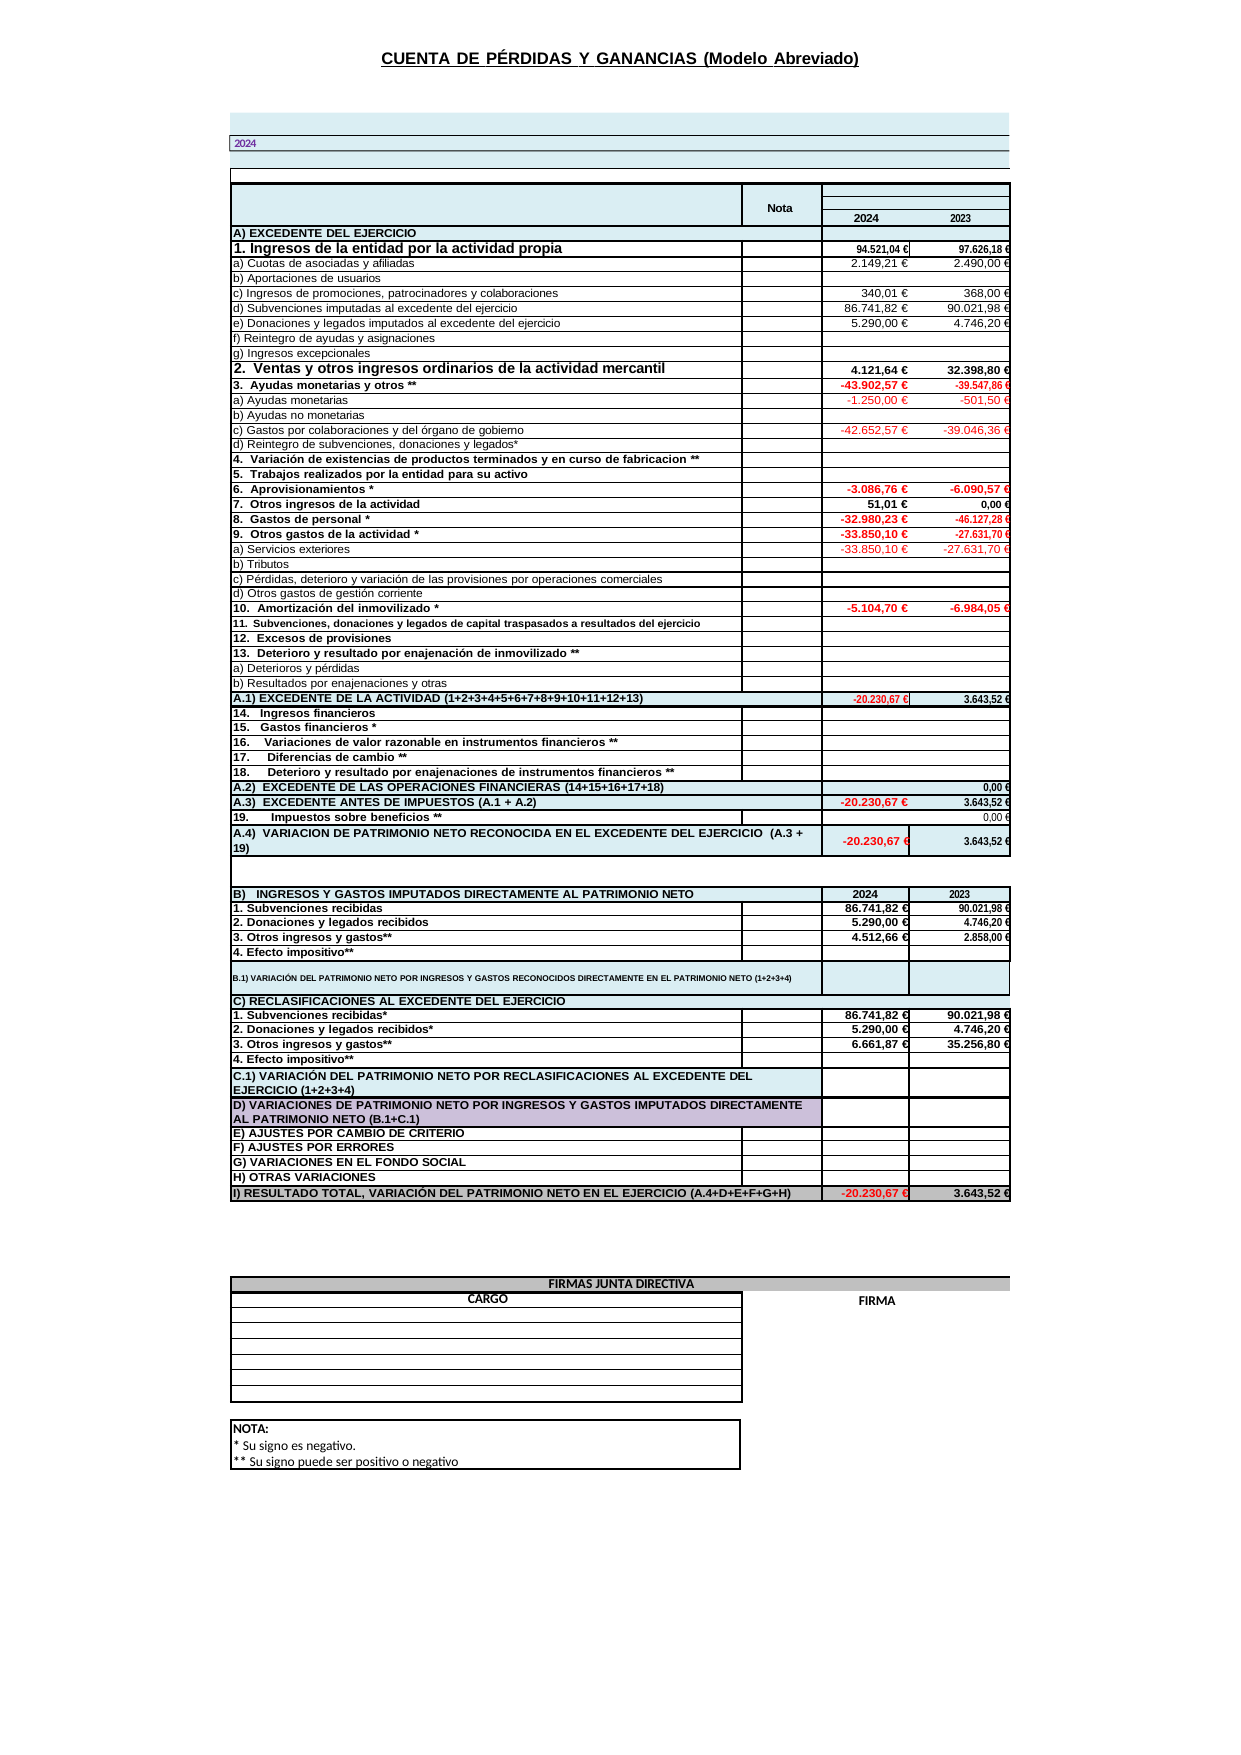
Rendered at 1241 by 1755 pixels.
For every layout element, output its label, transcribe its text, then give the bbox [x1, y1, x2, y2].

table_cell [823, 558, 1009, 571]
table_cell [743, 258, 821, 271]
table_cell 3.643,52 € [910, 693, 1009, 705]
table_cell [823, 962, 908, 994]
table_cell [743, 1010, 821, 1022]
table_cell [743, 1141, 821, 1155]
table_cell [743, 468, 821, 482]
table_cell 4. Efecto impositivo** [232, 946, 741, 960]
table_cell A) EXCEDENTE DEL EJERCICIO [232, 227, 821, 240]
table_cell 13. Deterioro y resultado por enajenación de inmovilizado ** [232, 647, 741, 661]
table_cell [743, 617, 821, 631]
table_cell 16. Variaciones de valor razonable en instrumentos financieros ** [232, 736, 741, 749]
table_cell [232, 185, 741, 225]
table_cell d) Reintegro de subvenciones, donaciones y legados* [232, 439, 741, 452]
table_cell D) VARIACIONES DE PATRIMONIO NETO POR INGRESOS Y GASTOS IMPUTADOS DIRECTAMENTE AL PATRIMONIO NETO (B.1+C.1) [232, 1099, 821, 1126]
text ** Su signo puede ser positivo o negativo [233, 1454, 739, 1468]
table_cell 0,00 € [823, 811, 1009, 824]
table_cell 368,00 € [909, 287, 1009, 301]
table_cell [910, 1171, 1009, 1185]
table_header [231, 169, 1010, 182]
table_cell A.1) EXCEDENTE DE LA ACTIVIDAD (1+2+3+4+5+6+7+8+9+10+11+12+13) [232, 693, 821, 705]
table_cell [743, 453, 821, 467]
table_cell [743, 424, 821, 437]
table_cell C) RECLASIFICACIONES AL EXCEDENTE DEL EJERCICIO [232, 996, 1010, 1008]
table_cell F) AJUSTES POR ERRORES [232, 1141, 741, 1155]
table_cell I) RESULTADO TOTAL, VARIACIÓN DEL PATRIMONIO NETO EN EL EJERCICIO (A.4+D+E+F+G+H) [232, 1187, 821, 1200]
table_cell [743, 751, 821, 764]
table_cell 1. Ingresos de la entidad por la actividad propia [232, 242, 741, 256]
table_cell [743, 1023, 821, 1037]
table_cell 3.643,52 € [909, 796, 1009, 809]
table_cell 86.741,82 € [823, 1010, 908, 1022]
table_cell [823, 946, 908, 960]
table_cell [743, 736, 821, 749]
table_cell 1. Subvenciones recibidas* [232, 1010, 741, 1022]
table_cell 2024 [823, 210, 909, 225]
table_cell [743, 588, 821, 601]
table_cell [743, 439, 821, 452]
table_cell 4. Efecto impositivo** [232, 1053, 741, 1067]
table_cell 97.626,18 € [910, 242, 1009, 256]
table_cell [743, 811, 821, 824]
table_cell 51,01 € [823, 498, 909, 512]
table_cell [743, 1171, 821, 1185]
table_cell 8. Gastos de personal * [232, 513, 741, 527]
table_cell 2. Donaciones y legados recibidos [232, 916, 741, 930]
table_cell -32.980,23 € [823, 513, 909, 527]
table_cell [743, 287, 821, 301]
table_cell C.1) VARIACIÓN DEL PATRIMONIO NETO POR RECLASIFICACIONES AL EXCEDENTE DEL EJERCICIO (1+2+3+4) [232, 1069, 821, 1096]
table_cell [743, 946, 821, 960]
table_cell [743, 677, 821, 691]
text * Su signo es negativo. [233, 1437, 739, 1453]
table_cell 0,00 € [909, 498, 1009, 512]
table_cell [743, 916, 821, 930]
table_cell 7. Otros ingresos de la actividad [232, 498, 741, 512]
table_cell B) INGRESOS Y GASTOS IMPUTADOS DIRECTAMENTE AL PATRIMONIO NETO [232, 888, 821, 901]
table_cell B.1) VARIACIÓN DEL PATRIMONIO NETO POR INGRESOS Y GASTOS RECONOCIDOS DIRECTAMENTE EN EL PATRIMONIO NETO (1+2+3+4) [232, 962, 821, 994]
table_cell 2. Ventas y otros ingresos ordinarios de la actividad mercantil [232, 362, 741, 378]
table_cell -1.250,00 € [823, 394, 909, 408]
table_cell 5. Trabajos realizados por la entidad para su activo [232, 468, 741, 482]
table_cell [743, 662, 821, 676]
table_cell [823, 468, 1009, 482]
table_cell 6.661,87 € [823, 1038, 908, 1052]
table_cell [743, 632, 821, 646]
table_cell [743, 1053, 821, 1067]
table_cell -6.090,57 € [909, 483, 1009, 497]
table_cell 15. Gastos financieros * [232, 721, 741, 735]
table_cell [743, 1156, 821, 1170]
table_cell [910, 1141, 1009, 1155]
table_cell -20.230,67 € [823, 796, 909, 809]
table_cell 5.290,00 € [823, 317, 909, 331]
table_cell b) Aportaciones de usuarios [232, 272, 741, 286]
table_cell [743, 272, 821, 286]
table_cell a) Servicios exteriores [232, 543, 741, 557]
table_cell 32.398,80 € [909, 362, 1009, 378]
table_cell 11. Subvenciones, donaciones y legados de capital traspasados a resultados del ejercicio [232, 617, 741, 631]
table_cell 17. Diferencias de cambio ** [232, 751, 741, 764]
table_cell [743, 647, 821, 661]
table_cell 90.021,98 € [910, 903, 1009, 915]
table_cell [743, 302, 821, 316]
table_cell [232, 1386, 741, 1401]
table_cell 5.290,00 € [823, 916, 908, 930]
table_cell [743, 362, 821, 378]
table_cell 2023 [909, 210, 1009, 225]
table_cell 90.021,98 € [910, 1010, 1009, 1022]
table_cell 2024 [823, 888, 908, 901]
table_cell [823, 332, 1009, 346]
table_cell b) Resultados por enajenaciones y otras [232, 677, 741, 691]
table_cell 35.256,80 € [910, 1038, 1009, 1052]
table_cell [823, 1156, 908, 1170]
table_cell g) Ingresos excepcionales [232, 347, 741, 361]
table_cell [743, 1038, 821, 1052]
table_cell [232, 857, 1010, 886]
table_cell [743, 528, 821, 542]
table_cell 19. Impuestos sobre beneficios ** [232, 811, 741, 824]
table_cell [232, 1355, 741, 1369]
table_cell [743, 573, 821, 586]
table_cell 0,00 € [823, 782, 1009, 794]
table_cell [823, 617, 1009, 631]
table_cell [823, 647, 1009, 661]
table_cell 2.149,21 € [823, 258, 909, 271]
table_cell -20.230,67 € [823, 1187, 908, 1200]
table_cell -39.547,86 € [909, 379, 1009, 393]
table_cell [823, 227, 1009, 240]
table_cell -39.046,36 € [909, 424, 1009, 437]
table_cell -27.631,70 € [909, 528, 1009, 542]
table_cell [743, 766, 821, 779]
table_cell [823, 1053, 908, 1067]
table_cell 86.741,82 € [823, 903, 908, 915]
table_cell [823, 1128, 908, 1140]
table_cell [823, 573, 1009, 586]
table_cell [743, 931, 821, 945]
table_cell 3. Ayudas monetarias y otros ** [232, 379, 741, 393]
subtitle CUENTA DE PÉRDIDAS Y GANANCIAS (Modelo Abreviado) [177, 49, 1063, 68]
table_cell 3.643,52 € [910, 826, 1009, 855]
table_cell [743, 347, 821, 361]
table_cell [910, 1156, 1009, 1170]
table_cell 10. Amortización del inmovilizado * [232, 602, 741, 616]
table_cell [823, 721, 1009, 735]
table_cell c) Ingresos de promociones, patrocinadores y colaboraciones [232, 287, 741, 301]
table_cell [823, 1171, 908, 1185]
table_cell 94.521,04 € [823, 242, 909, 256]
table_cell [743, 242, 821, 256]
table_cell 4.512,66 € [823, 931, 908, 945]
table_cell [743, 903, 821, 915]
table_cell [823, 272, 1009, 286]
table_cell 9. Otros gastos de la actividad * [232, 528, 741, 542]
table_cell [743, 602, 821, 616]
table_header FIRMAS JUNTA DIRECTIVA [232, 1278, 1010, 1291]
table_cell [823, 632, 1009, 646]
text NOTA: [233, 1421, 739, 1437]
table_cell [823, 439, 1009, 452]
table_cell 4. Variación de existencias de productos terminados y en curso de fabricacion ** [232, 453, 741, 467]
table_cell d) Subvenciones imputadas al excedente del ejercicio [232, 302, 741, 316]
table_cell 3.643,52 € [910, 1187, 1009, 1200]
table_cell -43.902,57 € [823, 379, 909, 393]
table_cell 86.741,82 € [823, 302, 909, 316]
table_cell f) Reintegro de ayudas y asignaciones [232, 332, 741, 346]
table_cell [743, 513, 821, 527]
table_cell -20.230,67 € [823, 693, 909, 705]
table_cell [823, 1141, 908, 1155]
table_cell 4.746,20 € [910, 1023, 1009, 1037]
table_cell [232, 1308, 741, 1322]
table_cell [743, 708, 821, 720]
table_cell 5.290,00 € [823, 1023, 908, 1037]
table_cell [823, 736, 1009, 749]
table_cell -33.850,10 € [823, 543, 909, 557]
table_cell E) AJUSTES POR CAMBIO DE CRITERIO [232, 1128, 741, 1140]
table_cell [232, 1323, 741, 1338]
table_cell 340,01 € [823, 287, 909, 301]
table_cell b) Tributos [232, 558, 741, 571]
table_cell [823, 766, 1009, 779]
table_cell 18. Deterioro y resultado por enajenaciones de instrumentos financieros ** [232, 766, 741, 779]
table_cell a) Deterioros y pérdidas [232, 662, 741, 676]
table_cell [910, 1128, 1009, 1140]
table_cell H) OTRAS VARIACIONES [232, 1171, 741, 1185]
table_cell A.2) EXCEDENTE DE LAS OPERACIONES FINANCIERAS (14+15+16+17+18) [232, 782, 821, 794]
table_cell Nota [743, 185, 821, 225]
table_cell a) Ayudas monetarias [232, 394, 741, 408]
table_cell [823, 677, 1009, 691]
table_cell A.4) VARIACION DE PATRIMONIO NETO RECONOCIDA EN EL EXCEDENTE DEL EJERCICIO (A.3 + 19) [232, 826, 821, 855]
table_cell [823, 1099, 908, 1126]
table_cell -501,50 € [909, 394, 1009, 408]
table_cell b) Ayudas no monetarias [232, 409, 741, 422]
table_cell d) Otros gastos de gestión corriente [232, 588, 741, 601]
table_cell c) Pérdidas, deterioro y variación de las provisiones por operaciones comerciales [232, 573, 741, 586]
table_cell [232, 1339, 741, 1353]
table_cell [823, 588, 1009, 601]
table_cell [910, 1053, 1009, 1067]
table_cell -33.850,10 € [823, 528, 909, 542]
table_cell [823, 1069, 908, 1096]
table_cell 2.858,00 € [910, 931, 1009, 945]
table_cell a) Cuotas de asociadas y afiliadas [232, 258, 741, 271]
table_cell -46.127,28 € [909, 513, 1009, 527]
table_cell [743, 558, 821, 571]
table_cell 12. Excesos de provisiones [232, 632, 741, 646]
table_cell 14. Ingresos financieros [232, 708, 741, 720]
table_cell [743, 317, 821, 331]
table_cell [743, 721, 821, 735]
table_cell -3.086,76 € [823, 483, 909, 497]
table_cell -5.104,70 € [823, 602, 909, 616]
table_cell [743, 332, 821, 346]
table_cell [910, 946, 1009, 960]
table_cell [743, 379, 821, 393]
table_cell [743, 483, 821, 497]
table_cell 4.746,20 € [909, 317, 1009, 331]
table_cell FIRMA [743, 1291, 1010, 1401]
table_cell [910, 962, 1009, 994]
table_cell CARGO [232, 1294, 741, 1307]
table_cell 1. Subvenciones recibidas [232, 903, 741, 915]
table_cell [823, 453, 1009, 467]
table_cell 4.746,20 € [910, 916, 1009, 930]
table_cell [823, 409, 1009, 422]
table_cell [743, 394, 821, 408]
table_cell [743, 498, 821, 512]
table_cell e) Donaciones y legados imputados al excedente del ejercicio [232, 317, 741, 331]
table_cell [743, 1128, 821, 1140]
table_cell [910, 1069, 1009, 1096]
table_cell G) VARIACIONES EN EL FONDO SOCIAL [232, 1156, 741, 1170]
table_cell [743, 543, 821, 557]
table_cell [910, 1099, 1009, 1126]
table_cell 4.121,64 € [823, 362, 909, 378]
table_cell -6.984,05 € [909, 602, 1009, 616]
table_cell [743, 409, 821, 422]
table_cell [823, 751, 1009, 764]
table_cell [232, 1370, 741, 1385]
table_cell [823, 662, 1009, 676]
table_cell -20.230,67 € [823, 826, 908, 855]
table_cell 2. Donaciones y legados recibidos* [232, 1023, 741, 1037]
table_cell 3. Otros ingresos y gastos** [232, 931, 741, 945]
table_cell -42.652,57 € [823, 424, 909, 437]
table_cell 2023 [910, 888, 1009, 901]
table_cell 6. Aprovisionamientos * [232, 483, 741, 497]
table_cell 90.021,98 € [909, 302, 1009, 316]
table_cell 2.490,00 € [909, 258, 1009, 271]
table_cell [823, 708, 1009, 720]
table_cell [823, 185, 1009, 196]
table_cell [823, 347, 1009, 361]
table_cell -27.631,70 € [909, 543, 1009, 557]
table_cell A.3) EXCEDENTE ANTES DE IMPUESTOS (A.1 + A.2) [232, 796, 821, 809]
table_cell c) Gastos por colaboraciones y del órgano de gobierno [232, 424, 741, 437]
table_cell 3. Otros ingresos y gastos** [232, 1038, 741, 1052]
table_cell [823, 197, 1009, 209]
